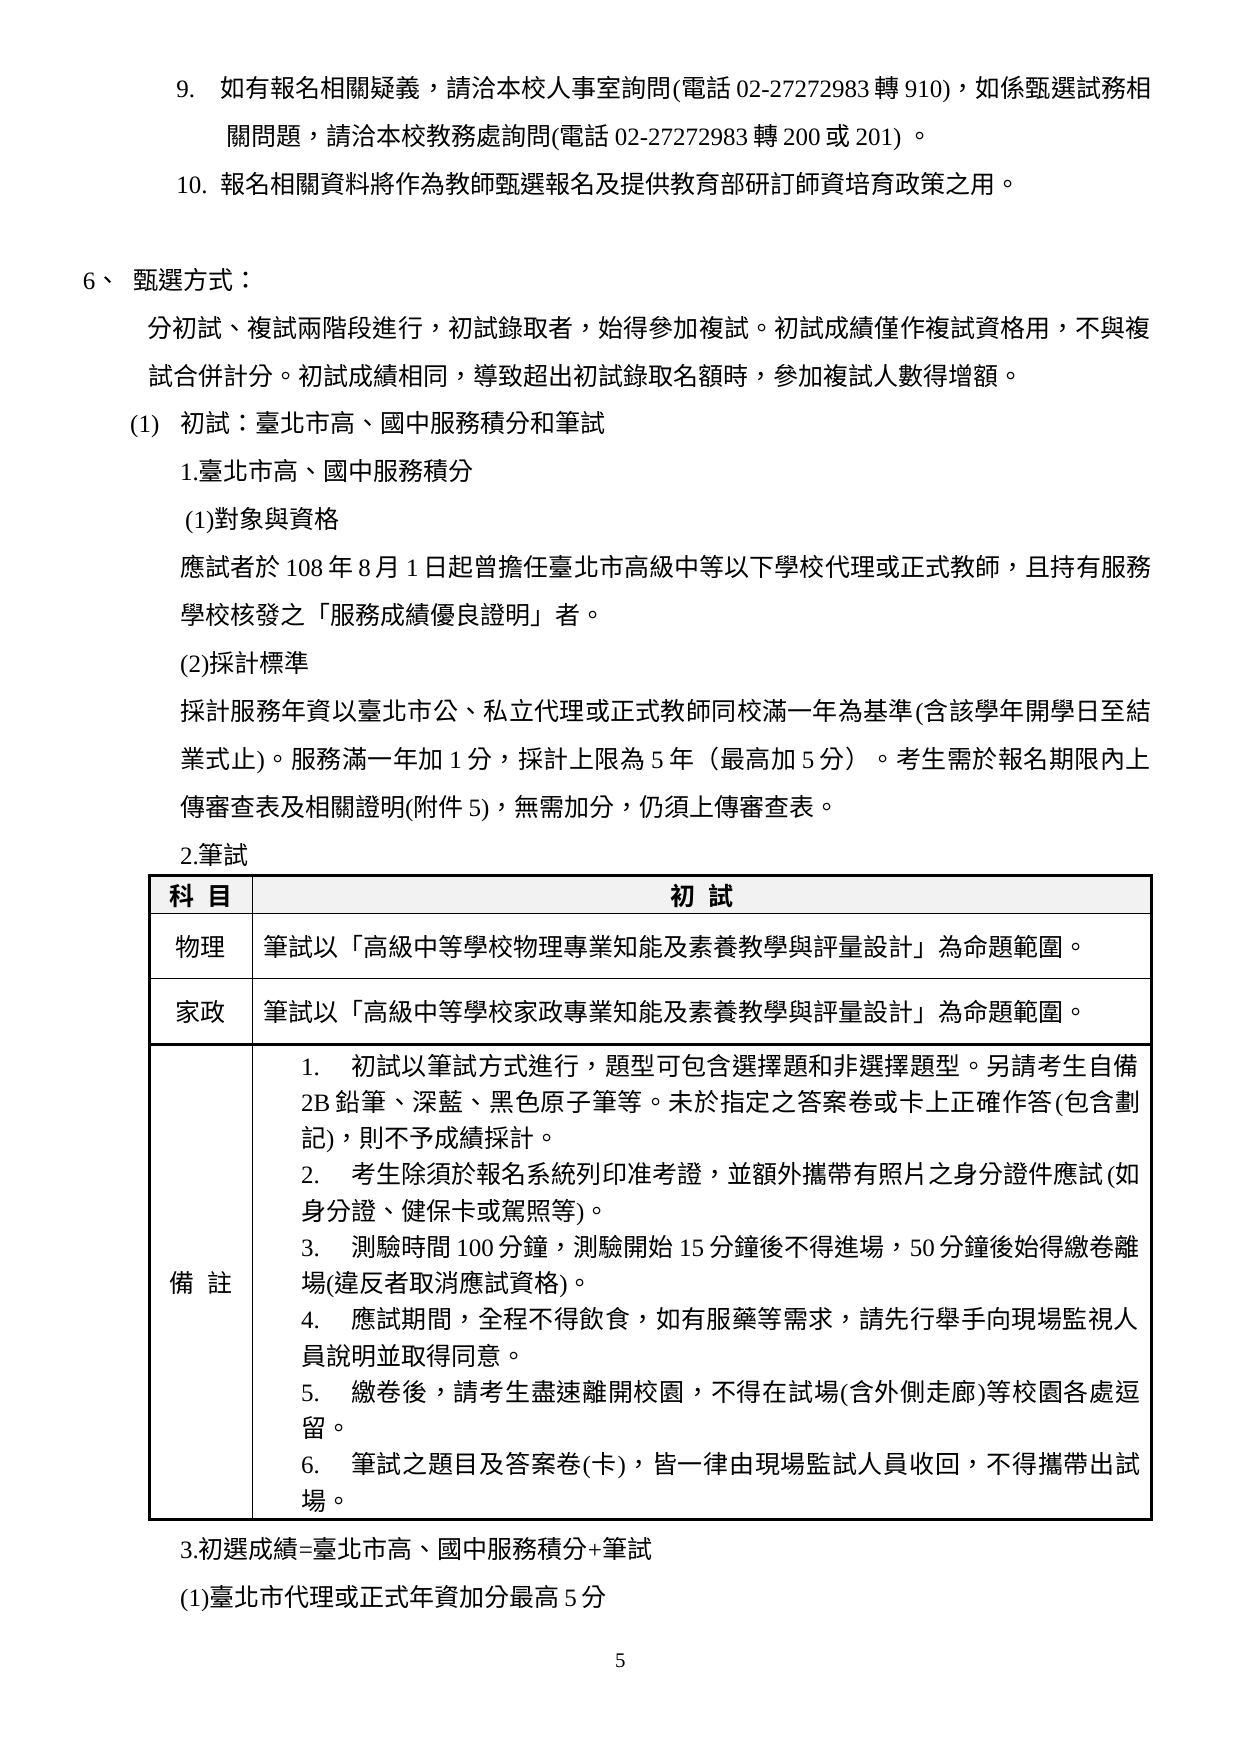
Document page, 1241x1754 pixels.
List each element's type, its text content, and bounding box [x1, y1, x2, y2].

table_cell 備 註 [151, 1046, 252, 1517]
list 報名相關資料將作為教師甄選報名及提供教育部研訂師資培育政策之用。 [176, 155, 1152, 203]
text (2)採計標準 [180, 634, 1152, 682]
text 分初試、複試兩階段進行，初試錄取者，始得參加複試。初試成績僅作複試資格用，不與複試合併計分。初試成績相同，導致超出初試錄取名額時，參加複試人數得增額。 [147, 299, 1152, 394]
table_cell 初試以筆試方式進行，題型可包含選擇題和非選擇題型。另請考生自備2B鉛筆、深藍、黑色原子筆等。未於指定之答案卷或卡上正確作答(包含劃記)，則不予成績採計。 考生除須於報名系統列印准考證，並額外攜帶有照片之身分證件應試(如身分證、健保卡或駕照等)。 測驗時間100分鐘，測驗開始15分鐘後不得進場，50分鐘後始得繳卷離場(違反者取消應試資格)。 應試期間，全程不得飲食，如有服藥等需求，請先行舉手向現場監視人員說明並取得同意。 繳卷後，請考生盡速離開校園，不得在試場(含外側走廊)等校園各處逗留。 筆試之題目及答案卷(卡)，皆一律由現場監試人員收回，不得攜帶出試場。 [253, 1046, 1150, 1517]
text (1)對象與資格 [180, 490, 1152, 538]
table_cell 筆試以「高級中等學校物理專業知能及素養教學與評量設計」為命題範圍。 [253, 914, 1150, 978]
text 2.筆試 [180, 826, 1152, 874]
list 初試：臺北市高、國中服務積分和筆試 [130, 394, 1152, 442]
text 1.臺北市高、國中服務積分 [180, 442, 1152, 490]
table_cell 物理 [151, 914, 252, 978]
text 應試者於108年8月1日起曾擔任臺北市高級中等以下學校代理或正式教師，且持有服務學校核發之「服務成績優良證明」者。 [180, 538, 1152, 634]
table_header 初 試 [253, 877, 1150, 913]
text 3.初選成績=臺北市高、國中服務積分+筆試 [180, 1521, 1152, 1568]
text 採計服務年資以臺北市公、私立代理或正式教師同校滿一年為基準(含該學年開學日至結業式止)。服務滿一年加1分，採計上限為5年（最高加5分）。考生需於報名期限內上傳審查表及相關證明(附件5)，無需加分，仍須上傳審查表。 [180, 682, 1152, 826]
list 如有報名相關疑義，請洽本校人事室詢問(電話02-27272983轉910)，如係甄選試務相關問題，請洽本校教務處詢問(電話02-27272983轉200或201) 。 [176, 59, 1152, 155]
table_header 科 目 [151, 877, 252, 913]
text (1)臺北市代理或正式年資加分最高5分 [180, 1568, 1152, 1616]
table_cell 筆試以「高級中等學校家政專業知能及素養教學與評量設計」為命題範圍。 [253, 979, 1150, 1043]
list 甄選方式： [83, 251, 1152, 299]
table_cell 家政 [151, 979, 252, 1043]
